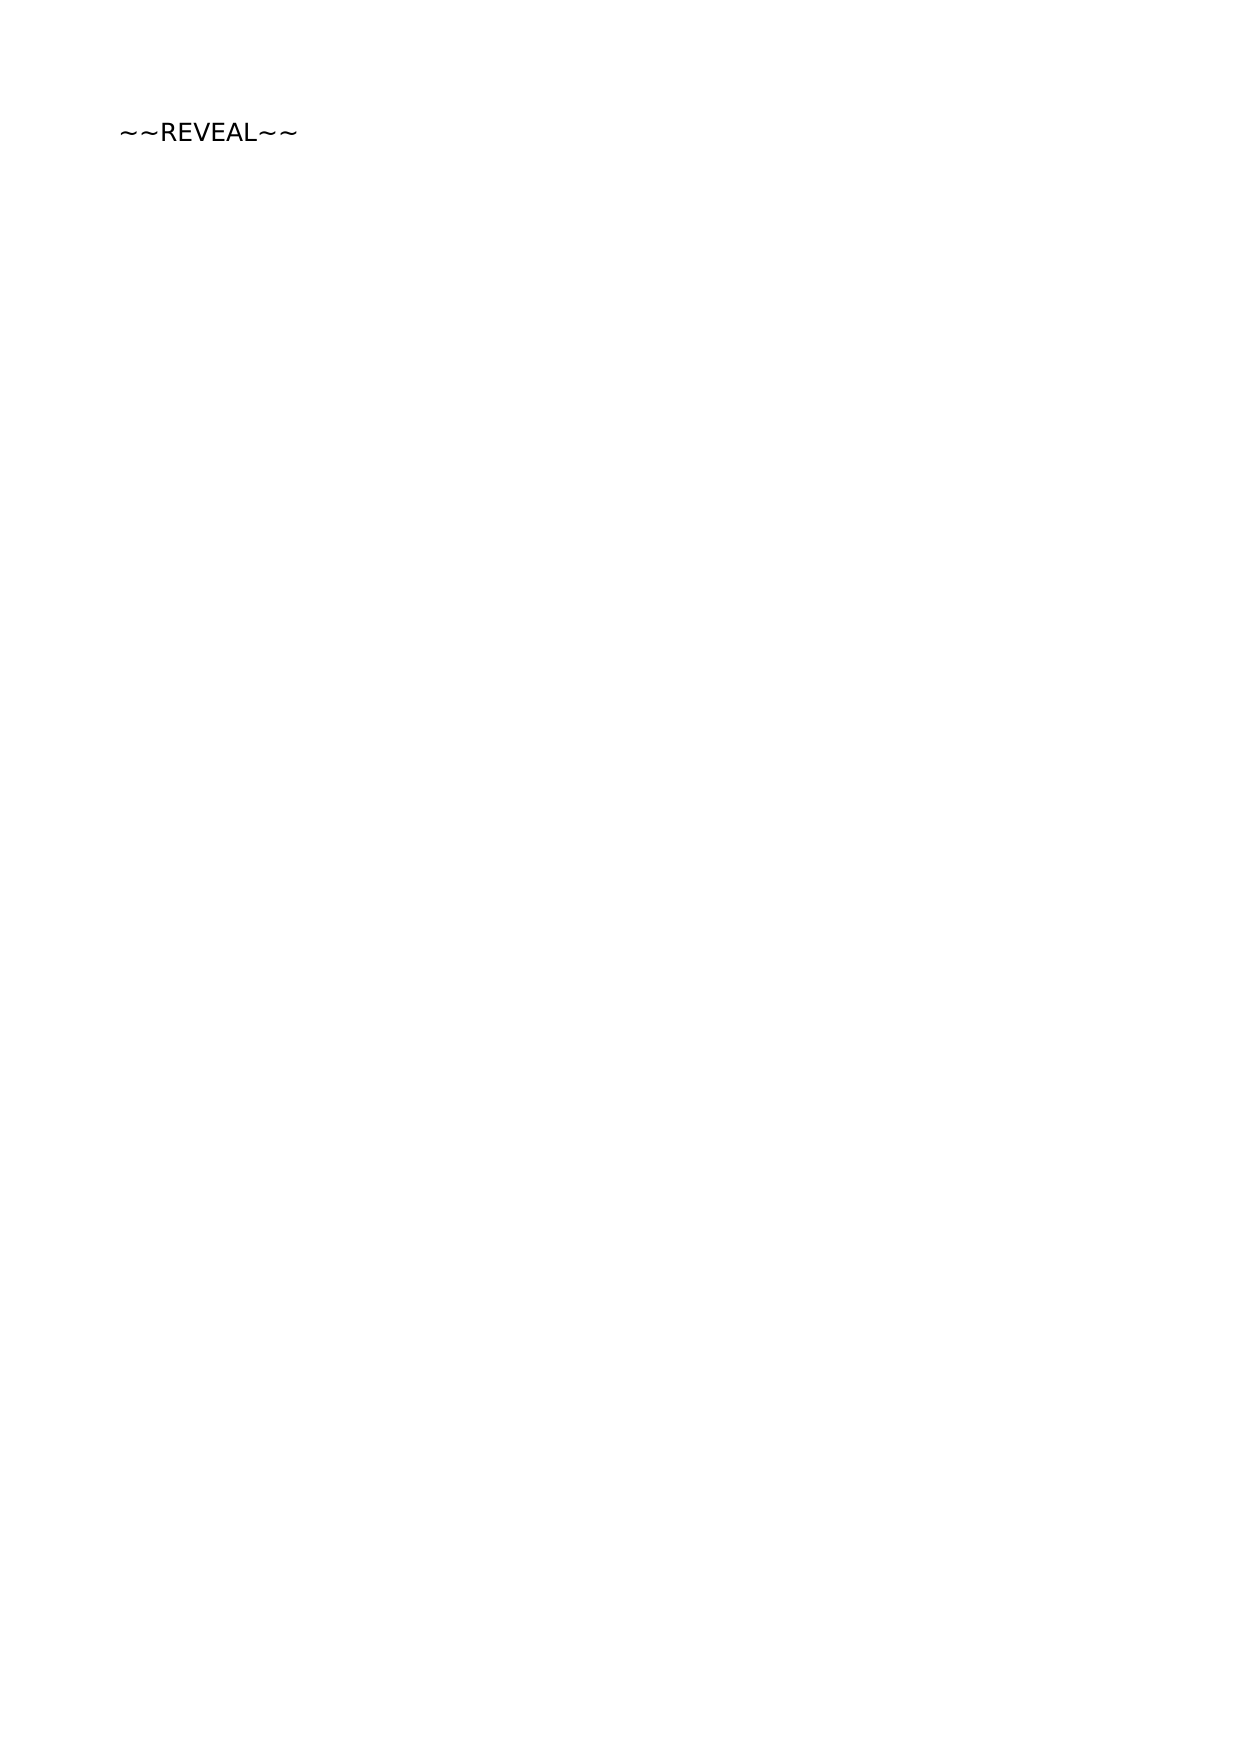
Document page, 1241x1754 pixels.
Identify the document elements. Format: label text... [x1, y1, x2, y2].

text ~~REVEAL~~ [118, 118, 1122, 147]
